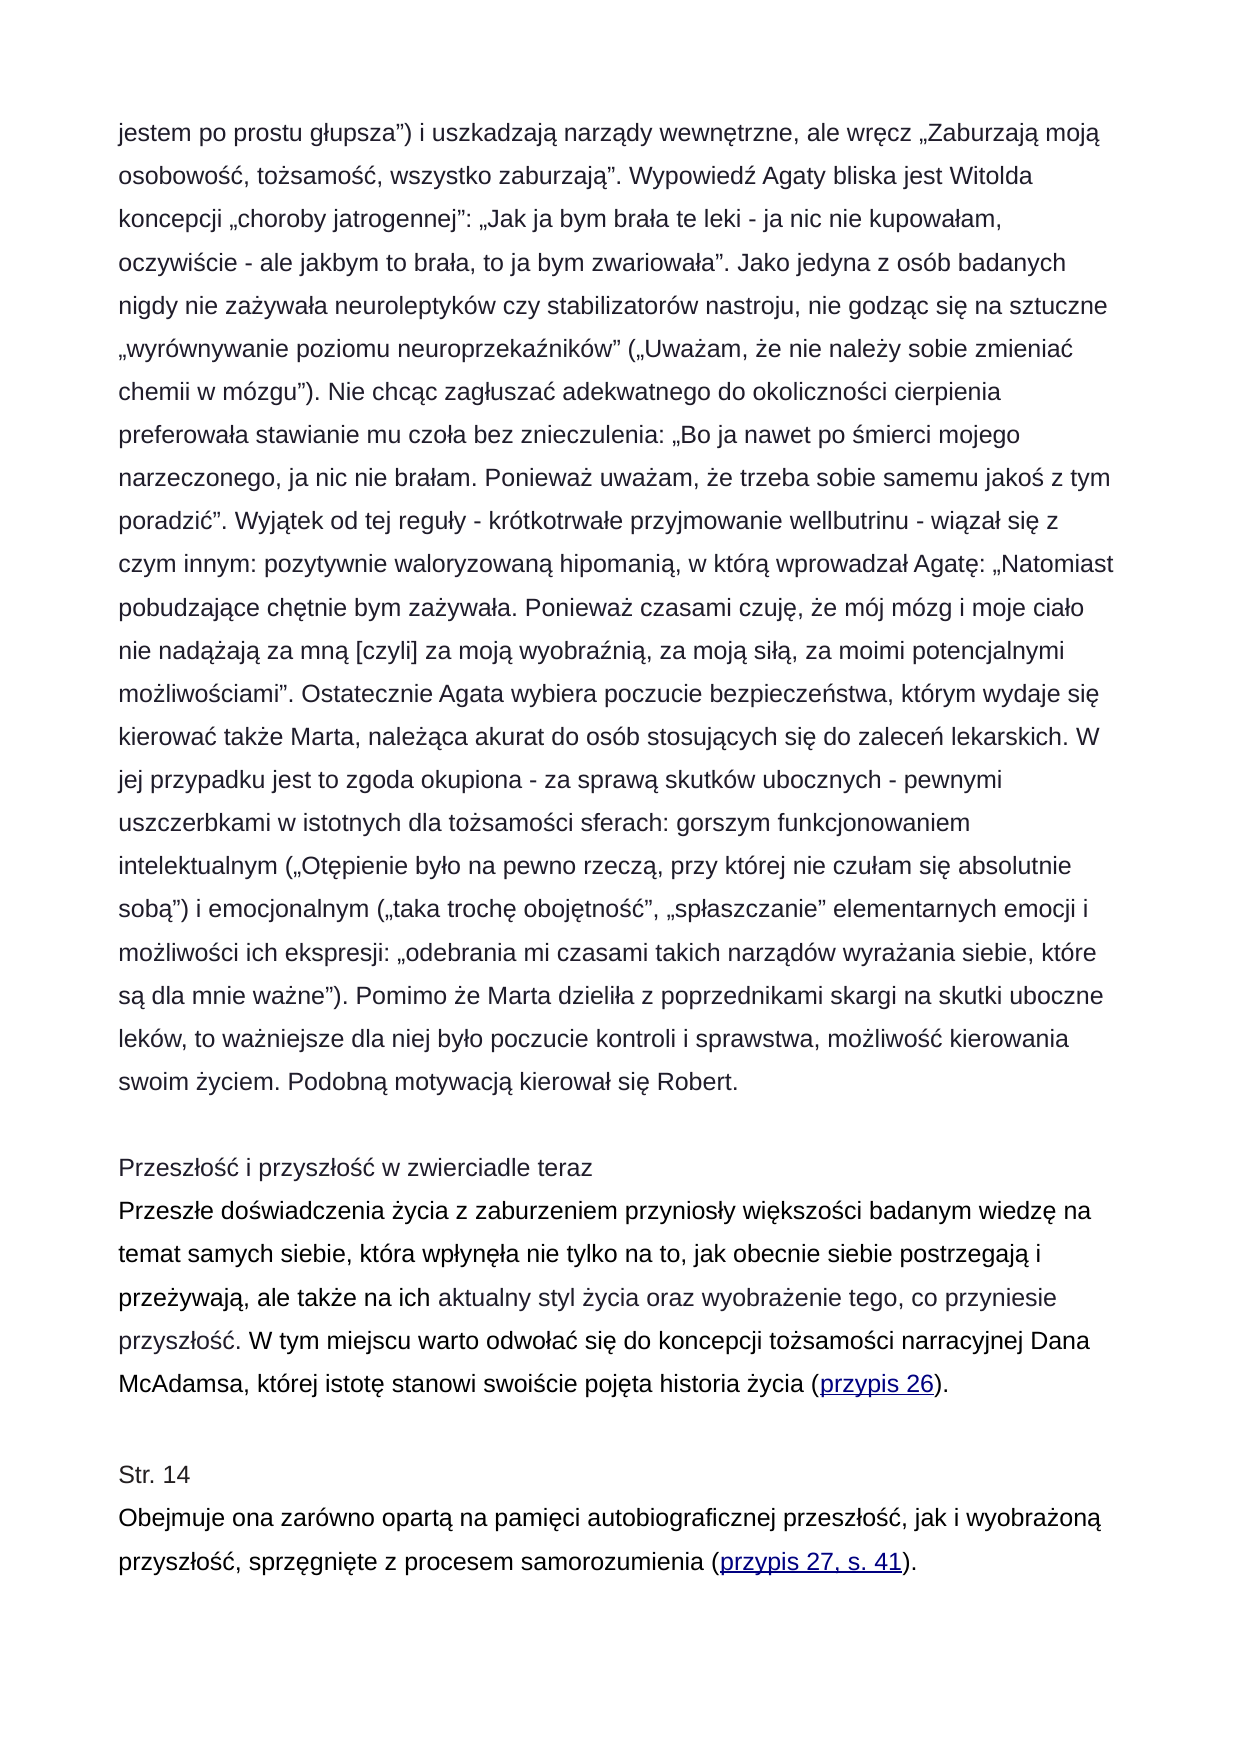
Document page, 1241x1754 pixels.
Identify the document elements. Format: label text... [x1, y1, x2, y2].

text Obejmuje ona zarówno opartą na pamięci autobiograficznej przeszłość, jak i wyobrażoną przyszłość, sprzęgnięte z procesem samorozumienia (przypis 27, s. 41). [118, 1503, 1122, 1575]
text Str. 14 [118, 1460, 1122, 1489]
subtitle Przeszłość i przyszłość w zwierciadle teraz [118, 1153, 1122, 1182]
text Przeszłe doświadczenia życia z zaburzeniem przyniosły większości badanym wiedzę na temat samych siebie, która wpłynęła nie tylko na to, jak obecnie siebie postrzegają i przeżywają, ale także na ich aktualny styl życia oraz wyobrażenie tego, co przyniesie przyszłość. W tym miejscu warto odwołać się do koncepcji tożsamości narracyjnej Dana McAdamsa, której istotę stanowi swoiście pojęta historia życia (przypis 26). [118, 1196, 1122, 1397]
text jestem po prostu głupsza”) i uszkadzają narządy wewnętrzne, ale wręcz „Zaburzają moją osobowość, tożsamość, wszystko zaburzają”. Wypowiedź Agaty bliska jest Witolda koncepcji „choroby jatrogennej”: „Jak ja bym brała te leki - ja nic nie kupowałam, oczywiście - ale jakbym to brała, to ja bym zwariowała”. Jako jedyna z osób badanych nigdy nie zażywała neuroleptyków czy stabilizatorów nastroju, nie godząc się na sztuczne „wyrównywanie poziomu neuroprzekaźników” („Uważam, że nie należy sobie zmieniać chemii w mózgu”). Nie chcąc zagłuszać adekwatnego do okoliczności cierpienia preferowała stawianie mu czoła bez znieczulenia: „Bo ja nawet po śmierci mojego narzeczonego, ja nic nie brałam. Ponieważ uważam, że trzeba sobie samemu jakoś z tym poradzić”. Wyjątek od tej reguły - krótkotrwałe przyjmowanie wellbutrinu - wiązał się z czym innym: pozytywnie waloryzowaną hipomanią, w którą wprowadzał Agatę: „Natomiast pobudzające chętnie bym zażywała. Ponieważ czasami czuję, że mój mózg i moje ciało nie nadążają za mną [czyli] za moją wyobraźnią, za moją siłą, za moimi potencjalnymi możliwościami”. Ostatecznie Agata wybiera poczucie bezpieczeństwa, którym wydaje się kierować także Marta, należąca akurat do osób stosujących się do zaleceń lekarskich. W jej przypadku jest to zgoda okupiona - za sprawą skutków ubocznych - pewnymi uszczerbkami w istotnych dla tożsamości sferach: gorszym funkcjonowaniem intelektualnym („Otępienie było na pewno rzeczą, przy której nie czułam się absolutnie sobą”) i emocjonalnym („taka trochę obojętność”, „spłaszczanie” elementarnych emocji i możliwości ich ekspresji: „odebrania mi czasami takich narządów wyrażania siebie, które są dla mnie ważne”). Pomimo że Marta dzieliła z poprzednikami skargi na skutki uboczne leków, to ważniejsze dla niej było poczucie kontroli i sprawstwa, możliwość kierowania swoim życiem. Podobną motywacją kierował się Robert. [118, 118, 1122, 1096]
